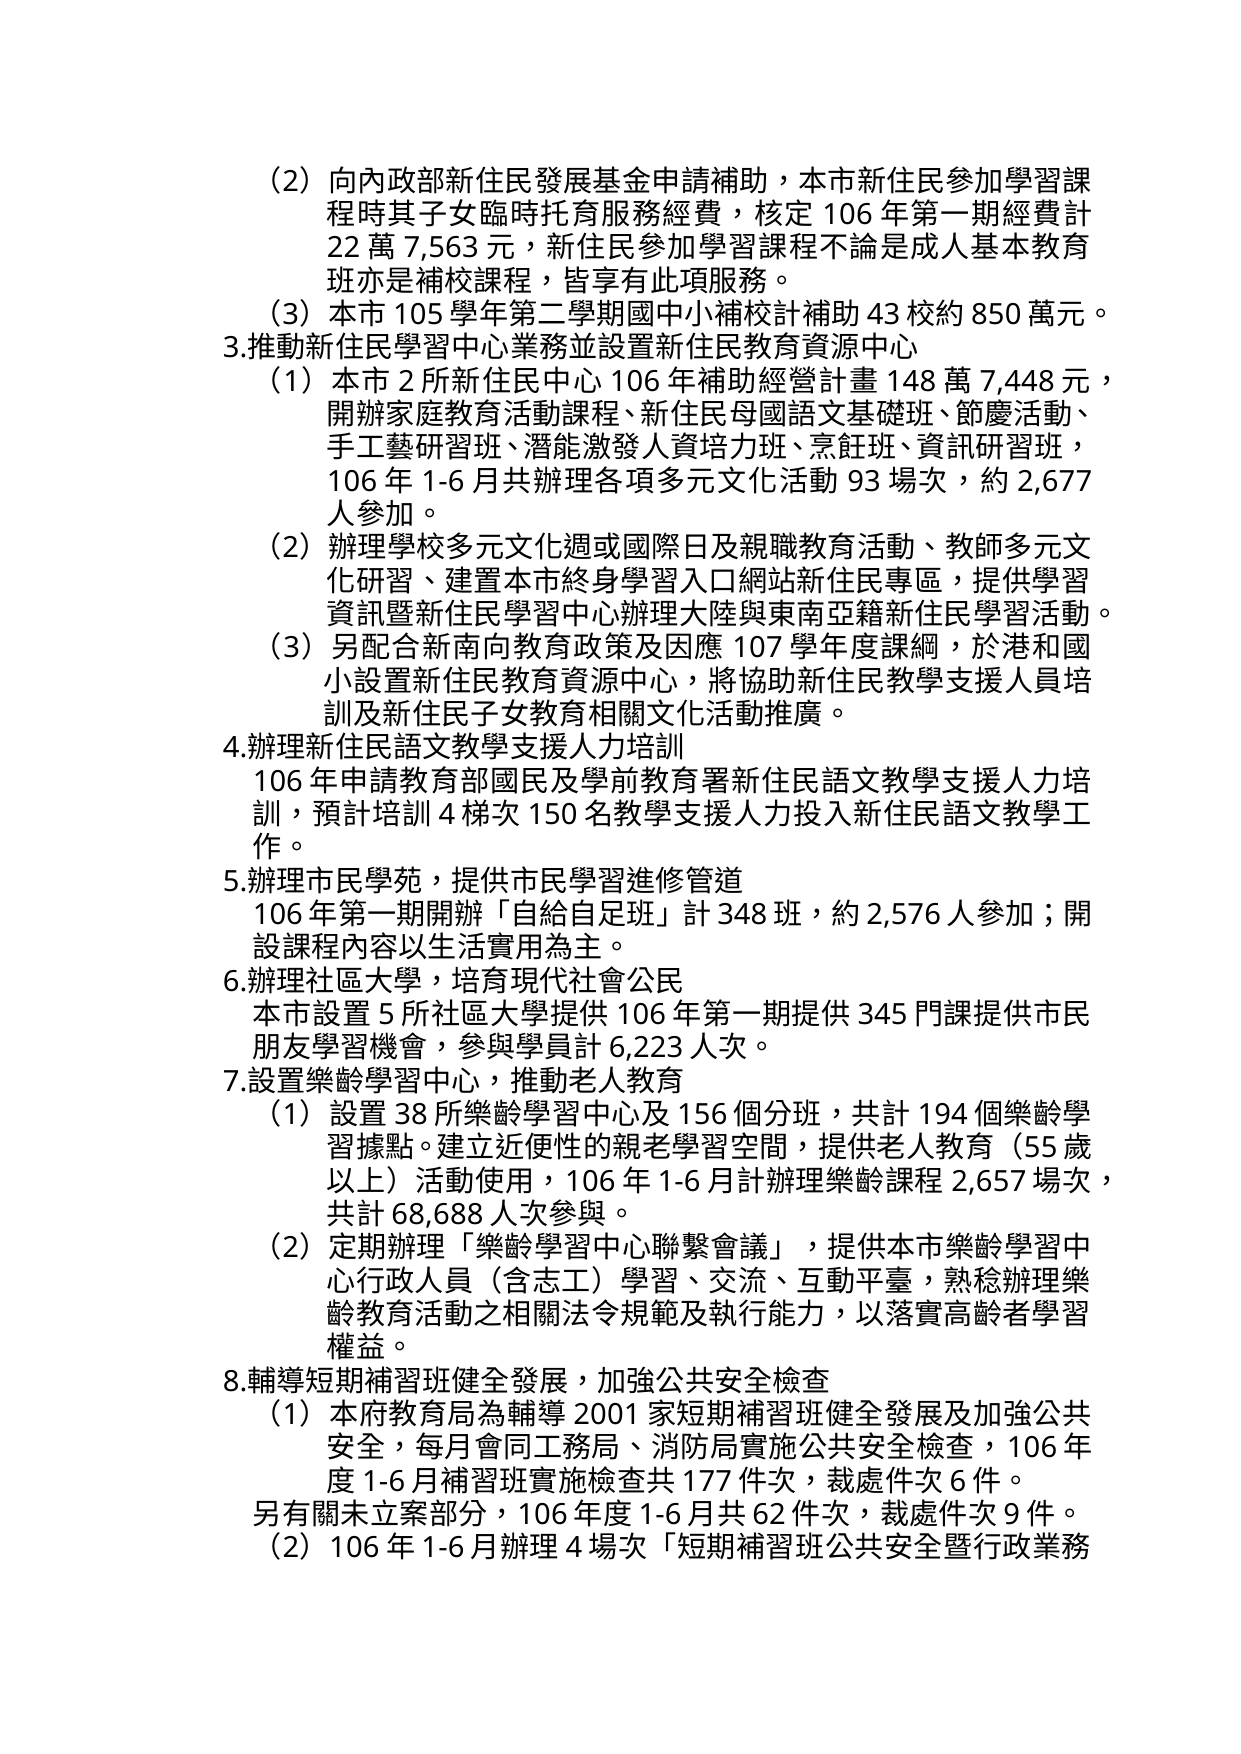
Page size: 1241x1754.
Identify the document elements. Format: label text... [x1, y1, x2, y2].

text 3.推動新住民學習中心業務並設置新住民教育資源中心 [223, 331, 1092, 364]
text 4.辦理新住民語文教學支援人力培訓 [223, 731, 1092, 764]
text （2）106年1-6月辦理4場次「短期補習班公共安全暨行政業務 [253, 1531, 1092, 1564]
text （2）定期辦理「樂齡學習中心聯繫會議」，提供本市樂齡學習中心行政人員（含志工）學習、交流、互動平臺，熟稔辦理樂齡教育活動之相關法令規範及執行能力，以落實高齡者學習權益。 [253, 1231, 1092, 1364]
text （3）本市105學年第二學期國中小補校計補助43校約850萬元。 [253, 298, 1092, 331]
text （1）設置38所樂齡學習中心及156個分班，共計194個樂齡學習據點。建立近便性的親老學習空間，提供老人教育（55歲以上）活動使用，106年1-6月計辦理樂齡課程2,657場次，共計68,688人次參與。 [253, 1098, 1092, 1231]
text （2）辦理學校多元文化週或國際日及親職教育活動、教師多元文化研習、建置本市終身學習入口網站新住民專區，提供學習資訊暨新住民學習中心辦理大陸與東南亞籍新住民學習活動。 [253, 531, 1092, 631]
text （2）向內政部新住民發展基金申請補助，本市新住民參加學習課程時其子女臨時托育服務經費，核定106年第一期經費計22萬7,563元，新住民參加學習課程不論是成人基本教育班亦是補校課程，皆享有此項服務。 [253, 164, 1092, 298]
text 106年第一期開辦「自給自足班」計348班，約2,576人參加；開設課程內容以生活實用為主。 [253, 898, 1092, 964]
text 5.辦理市民學苑，提供市民學習進修管道 [223, 864, 1092, 898]
text 8.輔導短期補習班健全發展，加強公共安全檢查 [223, 1364, 1092, 1398]
text （1）本府教育局為輔導2001家短期補習班健全發展及加強公共安全，每月會同工務局、消防局實施公共安全檢查，106年度1-6月補習班實施檢查共177件次，裁處件次6件。 [253, 1398, 1092, 1498]
text 106年申請教育部國民及學前教育署新住民語文教學支援人力培訓，預計培訓4梯次150名教學支援人力投入新住民語文教學工作。 [253, 764, 1092, 864]
text 另有關未立案部分，106年度1-6月共62件次，裁處件次9件。 [253, 1498, 1092, 1531]
text 7.設置樂齡學習中心，推動老人教育 [223, 1064, 1092, 1098]
text （3）另配合新南向教育政策及因應107學年度課綱，於港和國小設置新住民教育資源中心，將協助新住民教學支援人員培訓及新住民子女教育相關文化活動推廣。 [253, 631, 1092, 731]
text （1）本市2所新住民中心106年補助經營計畫148萬7,448元，開辦家庭教育活動課程、新住民母國語文基礎班、節慶活動、手工藝研習班、潛能激發人資培力班、烹飪班、資訊研習班，106年1-6月共辦理各項多元文化活動93場次，約2,677人參加。 [253, 364, 1092, 531]
text 本市設置5所社區大學提供106年第一期提供345門課提供市民朋友學習機會，參與學員計6,223人次。 [253, 998, 1092, 1064]
text 6.辦理社區大學，培育現代社會公民 [223, 964, 1092, 998]
